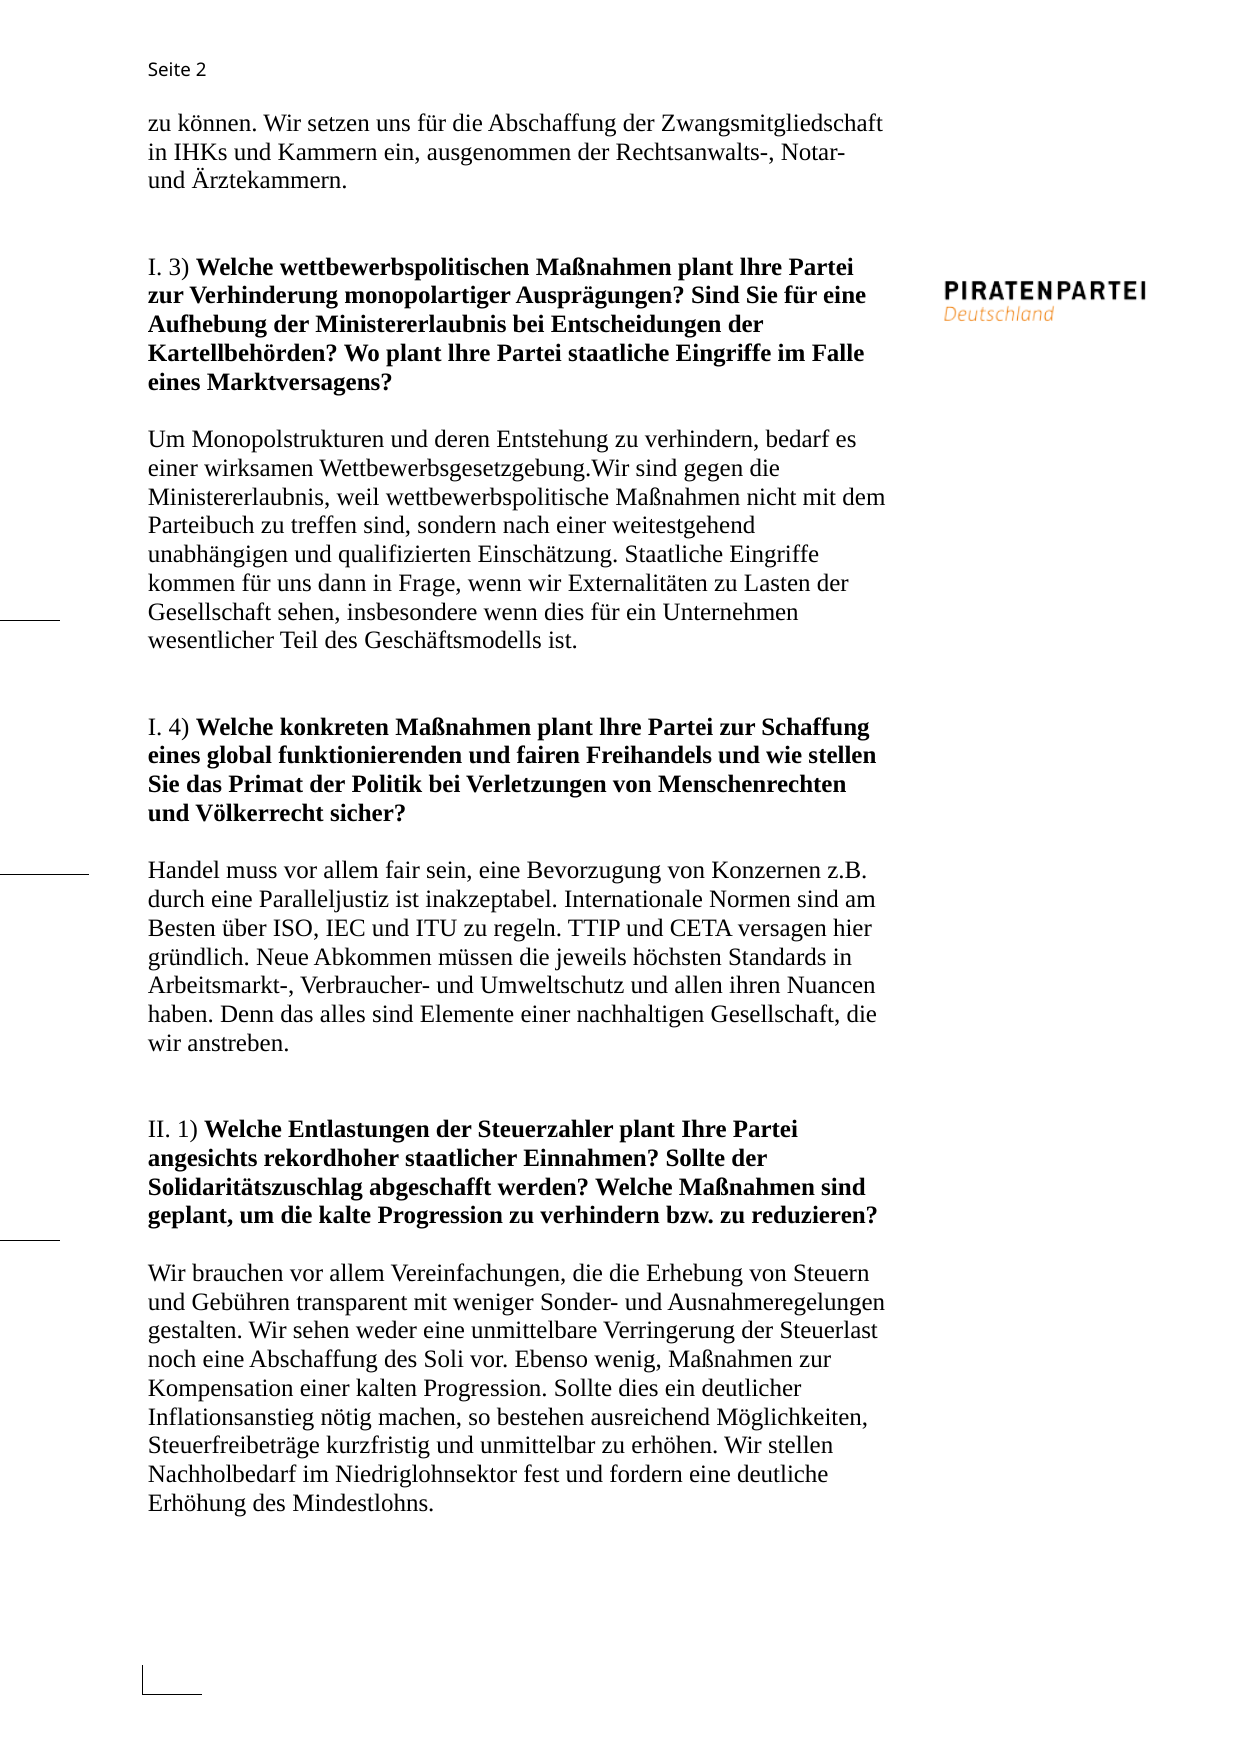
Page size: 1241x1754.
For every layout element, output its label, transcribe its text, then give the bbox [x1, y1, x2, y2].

text zu können. Wir setzen uns für die Abschaffung der Zwangsmitgliedschaft in IHKs und Kammern ein, ausgenommen der Rechtsanwalts-, Notar- und Ärztekammern. [148, 108, 886, 194]
text II. 1) Welche Entlastungen der Steuerzahler plant Ihre Partei angesichts rekordhoher staatlicher Einnahmen? Sollte der Solidaritätszuschlag abgeschafft werden? Welche Maßnahmen sind geplant, um die kalte Progression zu verhindern bzw. zu reduzieren? [148, 1114, 886, 1229]
picture [821, 240, 1241, 361]
text Wir brauchen vor allem Vereinfachungen, die die Erhebung von Steuern und Gebühren transparent mit weniger Sonder- und Ausnahmeregelungen gestalten. Wir sehen weder eine unmittelbare Verringerung der Steuerlast noch eine Abschaffung des Soli vor. Ebenso wenig, Maßnahmen zur Kompensation einer kalten Progression. Sollte dies ein deutlicher Inflationsanstieg nötig machen, so bestehen ausreichend Möglichkeiten, Steuerfreibeträge kurzfristig und unmittelbar zu erhöhen. Wir stellen Nachholbedarf im Niedriglohnsektor fest und fordern eine deutliche Erhöhung des Mindestlohns. [148, 1258, 886, 1517]
text I. 3) Welche wettbewerbspolitischen Maßnahmen plant lhre Partei zur Verhinderung monopolartiger Ausprägungen? Sind Sie für eine Aufhebung der Ministererlaubnis bei Entscheidungen der Kartellbehörden? Wo plant lhre Partei staatliche Eingriffe im Falle eines Marktversagens? [148, 252, 886, 396]
text I. 4) Welche konkreten Maßnahmen plant lhre Partei zur Schaffung eines global funktionierenden und fairen Freihandels und wie stellen Sie das Primat der Politik bei Verletzungen von Menschenrechten und Völkerrecht sicher? [148, 712, 886, 827]
text Um Monopolstrukturen und deren Entstehung zu verhindern, bedarf es einer wirksamen Wettbewerbsgesetzgebung.Wir sind gegen die Ministererlaubnis, weil wettbewerbspolitische Maßnahmen nicht mit dem Parteibuch zu treffen sind, sondern nach einer weitestgehend unabhängigen und qualifizierten Einschätzung. Staatliche Eingriffe kommen für uns dann in Frage, wenn wir Externalitäten zu Lasten der Gesellschaft sehen, insbesondere wenn dies für ein Unternehmen wesentlicher Teil des Geschäftsmodells ist. [148, 424, 886, 654]
text Handel muss vor allem fair sein, eine Bevorzugung von Konzernen z.B. durch eine Paralleljustiz ist inakzeptabel. Internationale Normen sind am Besten über ISO, IEC und ITU zu regeln. TTIP und CETA versagen hier gründlich. Neue Abkommen müssen die jeweils höchsten Standards in Arbeitsmarkt-, Verbraucher- und Umweltschutz und allen ihren Nuancen haben. Denn das alles sind Elemente einer nachhaltigen Gesellschaft, die wir anstreben. [148, 856, 886, 1057]
